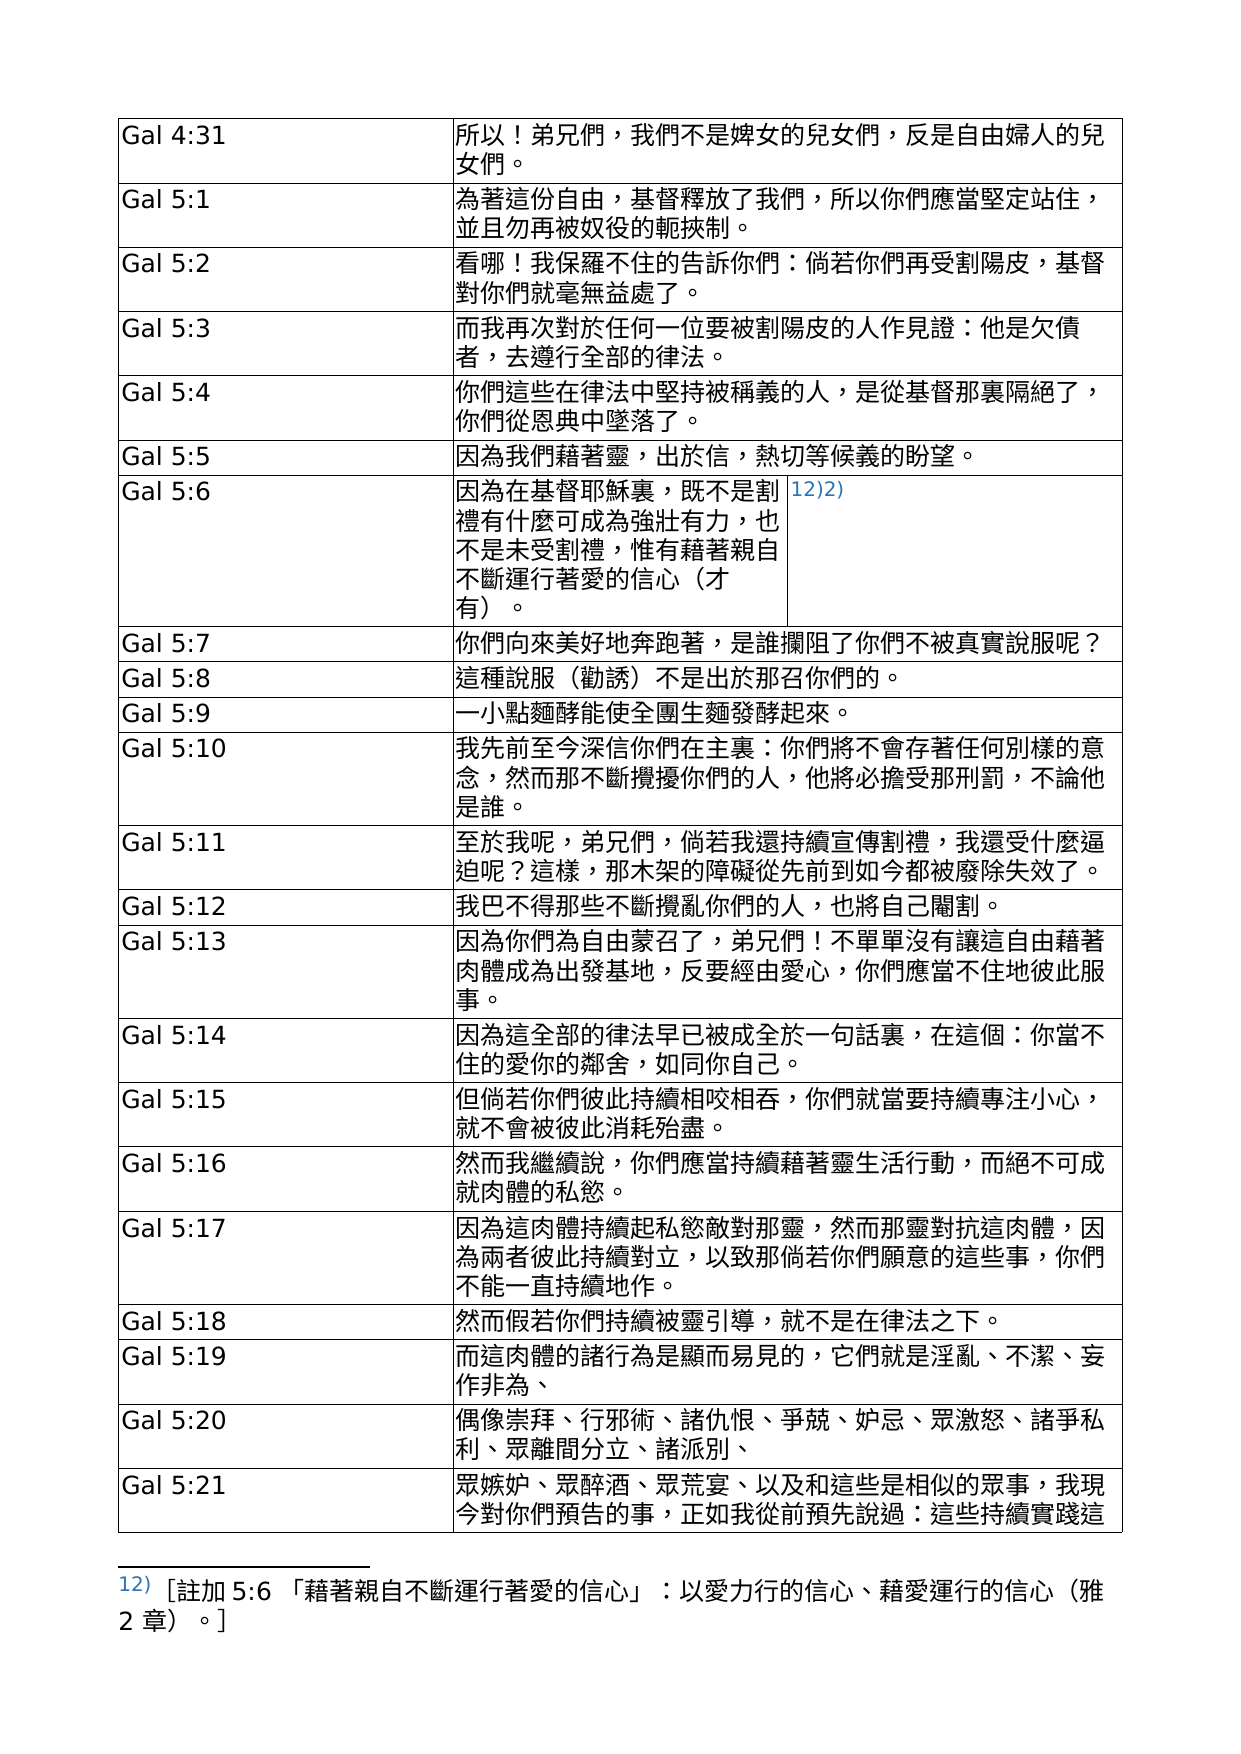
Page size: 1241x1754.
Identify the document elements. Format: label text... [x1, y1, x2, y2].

table_cell 但倘若你們彼此持續相咬相吞，你們就當要持續專注小心，就不會被彼此消耗殆盡。 [454, 1083, 1122, 1146]
table_cell 我先前至今深信你們在主裏：你們將不會存著任何別樣的意念，然而那不斷攪擾你們的人，他將必擔受那刑罰，不論他是誰。 [454, 733, 1122, 825]
table_cell 而我再次對於任何一位要被割陽皮的人作見證：他是欠債者，去遵行全部的律法。 [454, 312, 1122, 375]
table_cell Gal 5:17 [119, 1212, 453, 1304]
table_cell 至於我呢，弟兄們，倘若我還持續宣傳割禮，我還受什麼逼迫呢？這樣，那木架的障礙從先前到如今都被廢除失效了。 [454, 826, 1122, 889]
table_cell Gal 5:12 [119, 890, 453, 924]
table_cell 偶像崇拜、行邪術、諸仇恨、爭兢、妒忌、眾激怒、諸爭私利、眾離間分立、諸派別、 [454, 1405, 1122, 1468]
table_cell Gal 5:7 [119, 627, 453, 661]
table_cell 所以！弟兄們，我們不是婢女的兒女們，反是自由婦人的兒女們。 [454, 119, 1122, 182]
table_cell 你們這些在律法中堅持被稱義的人，是從基督那裏隔絕了，你們從恩典中墜落了。 [454, 376, 1122, 439]
table_cell 為著這份自由，基督釋放了我們，所以你們應當堅定站住，並且勿再被奴役的軛挾制。 [454, 184, 1122, 247]
table_cell Gal 5:8 [119, 662, 453, 697]
table_cell Gal 5:20 [119, 1405, 453, 1468]
table_cell 一小點麵酵能使全團生麵發酵起來。 [454, 698, 1122, 732]
table_cell 你們向來美好地奔跑著，是誰攔阻了你們不被真實說服呢？ [454, 627, 1122, 661]
table_cell Gal 5:10 [119, 733, 453, 825]
table_cell 眾嫉妒、眾醉酒、眾荒宴、以及和這些是相似的眾事，我現今對你們預告的事，正如我從前預先說過：這些持續實踐這 [454, 1469, 1122, 1532]
table_cell 這種說服（勸誘）不是出於那召你們的。 [454, 662, 1122, 697]
table_cell Gal 5:2 [119, 248, 453, 311]
table_cell 因為這肉體持續起私慾敵對那靈，然而那靈對抗這肉體，因為兩者彼此持續對立，以致那倘若你們願意的這些事，你們不能一直持續地作。 [454, 1212, 1122, 1304]
table_cell Gal 5:14 [119, 1019, 453, 1082]
table_cell 因為你們為自由蒙召了，弟兄們！不單單沒有讓這自由藉著肉體成為出發基地，反要經由愛心，你們應當不住地彼此服事。 [454, 926, 1122, 1018]
table_cell 因為這全部的律法早已被成全於一句話裏，在這個：你當不住的愛你的鄰舍，如同你自己。 [454, 1019, 1122, 1082]
table_cell Gal 5:6 [119, 476, 453, 626]
table_cell 我巴不得那些不斷攪亂你們的人，也將自己閹割。 [454, 890, 1122, 924]
table_cell Gal 5:15 [119, 1083, 453, 1146]
table_cell 因為我們藉著靈，出於信，熱切等候義的盼望。 [454, 441, 1122, 474]
table_cell Gal 5:4 [119, 376, 453, 439]
table_cell Gal 4:31 [119, 119, 453, 182]
table_cell 而這肉體的諸行為是顯而易見的，它們就是淫亂、不潔、妄作非為、 [454, 1340, 1122, 1403]
table_cell 2) [788, 476, 1122, 626]
table_cell Gal 5:11 [119, 826, 453, 889]
table_cell Gal 5:5 [119, 441, 453, 474]
table_cell Gal 5:13 [119, 926, 453, 1018]
table_cell 因為在基督耶穌裏，既不是割禮有什麼可成為強壯有力，也不是未受割禮，惟有藉著親自不斷運行著愛的信心（才有）。 [454, 476, 787, 626]
table_cell Gal 5:16 [119, 1147, 453, 1211]
table_cell Gal 5:3 [119, 312, 453, 375]
table_cell Gal 5:18 [119, 1305, 453, 1339]
table_cell 然而假若你們持續被靈引導，就不是在律法之下。 [454, 1305, 1122, 1339]
table_cell Gal 5:1 [119, 184, 453, 247]
table_cell 看哪！我保羅不住的告訴你們：倘若你們再受割陽皮，基督對你們就毫無益處了。 [454, 248, 1122, 311]
table_cell Gal 5:19 [119, 1340, 453, 1403]
table_cell Gal 5:9 [119, 698, 453, 732]
table_cell Gal 5:21 [119, 1469, 453, 1532]
table_cell 然而我繼續說，你們應當持續藉著靈生活行動，而絕不可成就肉體的私慾。 [454, 1147, 1122, 1211]
